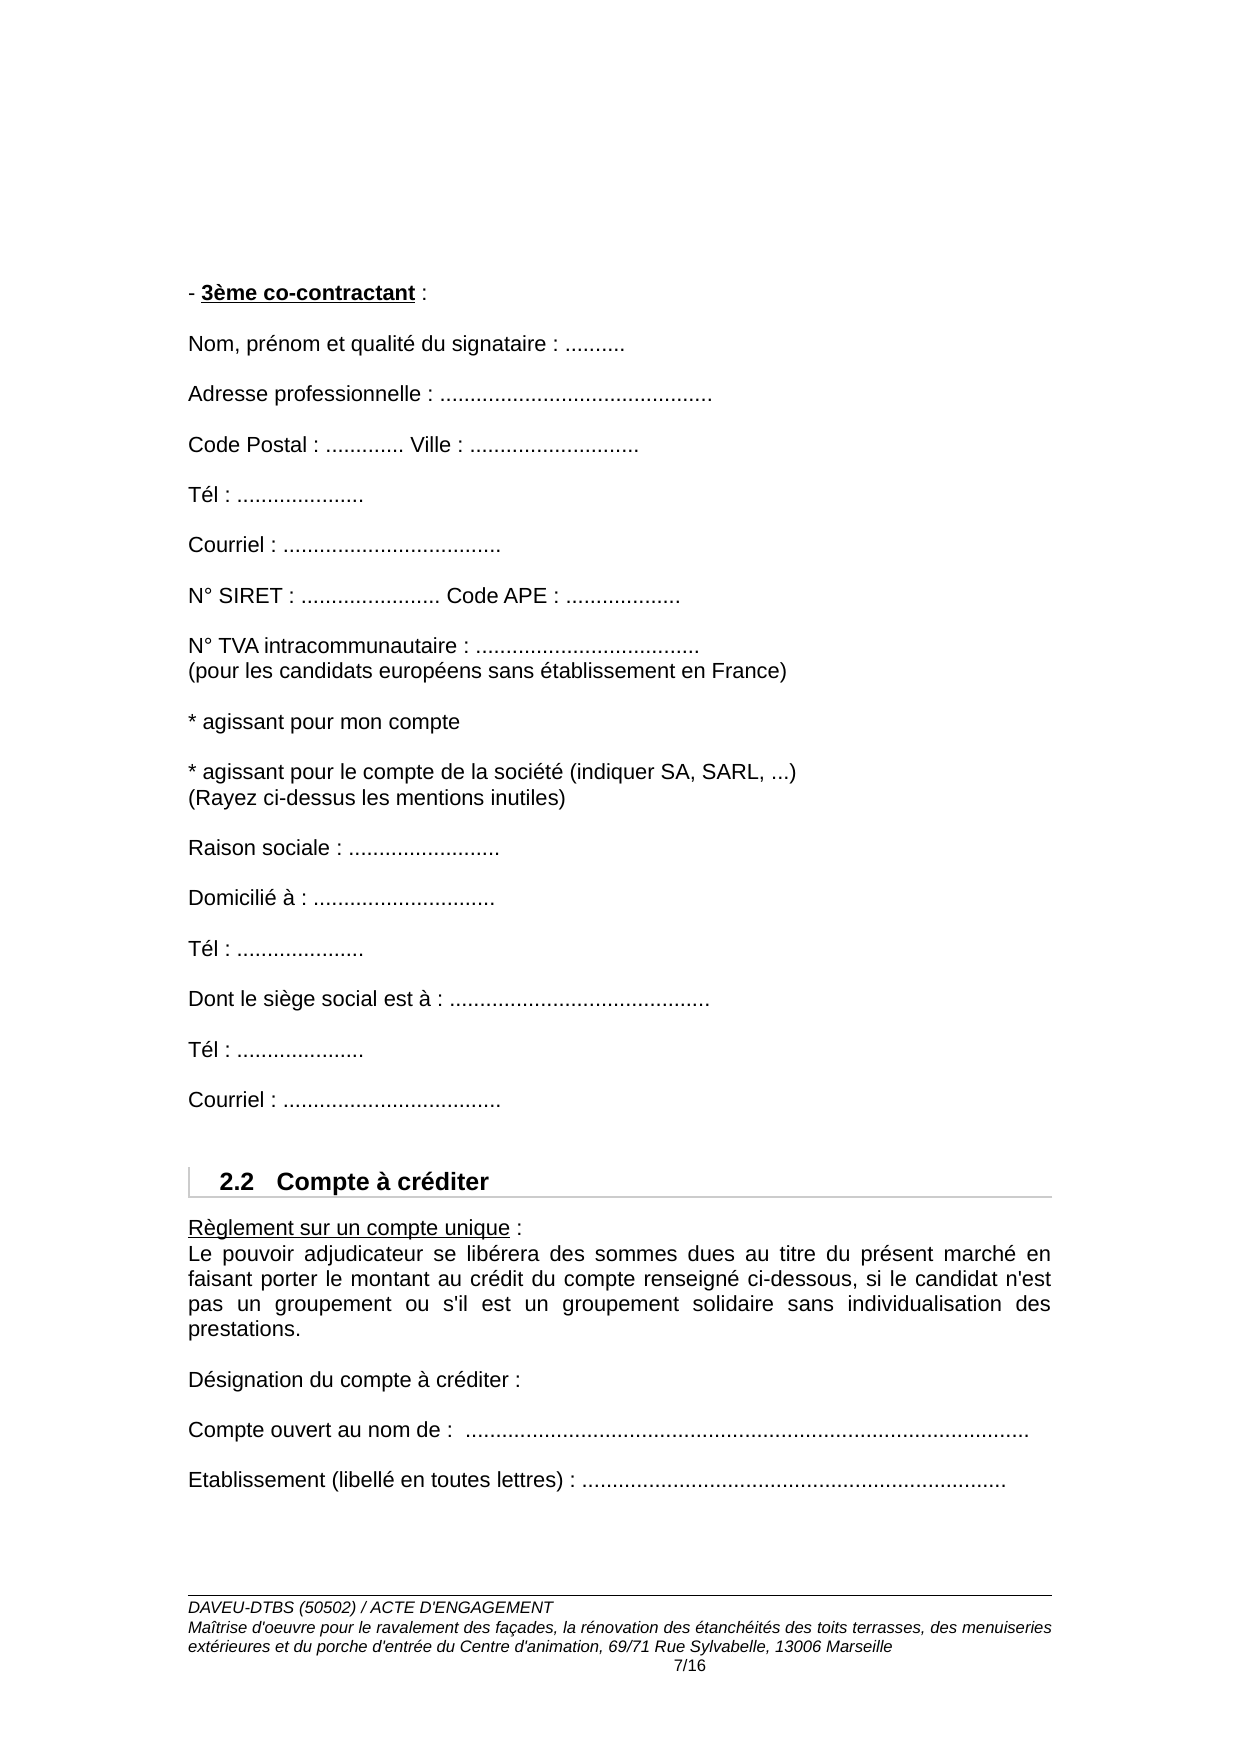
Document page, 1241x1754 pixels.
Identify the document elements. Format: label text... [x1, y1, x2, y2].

text Compte ouvert au nom de : ............................................................................................. [188, 1417, 1052, 1442]
text Tél : ..................... [188, 482, 1052, 507]
text Etablissement (libellé en toutes lettres) : ...................................................................... [188, 1467, 1052, 1493]
text (pour les candidats européens sans établissement en France) [188, 658, 1052, 683]
text Tél : ..................... [188, 1036, 1052, 1062]
text Tél : ..................... [188, 936, 1052, 961]
text Courriel : .................................... [188, 532, 1052, 557]
text Le pouvoir adjudicateur se libérera des sommes dues au titre du présent marché en faisant porter le montant au crédit du compte renseigné ci-dessous, si le candidat n'est pas un groupement ou s'il est un groupement solidaire sans individualisation des prestations. [188, 1241, 1052, 1341]
subtitle Compte à créditer [190, 1167, 1052, 1196]
text Code Postal : ............. Ville : ............................ [188, 431, 1052, 457]
text Courriel : .................................... [188, 1087, 1052, 1112]
text * agissant pour le compte de la société (indiquer SA, SARL, ...) [188, 759, 1052, 784]
text * agissant pour mon compte [188, 709, 1052, 734]
text - 3ème co-contractant : [188, 280, 1052, 305]
text Adresse professionnelle : ............................................. [188, 381, 1052, 406]
text Règlement sur un compte unique : [188, 1215, 1052, 1241]
text N° SIRET : ....................... Code APE : ................... [188, 583, 1052, 608]
text Domicilié à : .............................. [188, 885, 1052, 910]
text Raison sociale : ......................... [188, 835, 1052, 860]
text Désignation du compte à créditer : [188, 1367, 1052, 1392]
text Nom, prénom et qualité du signataire : .......... [188, 331, 1052, 356]
text (Rayez ci-dessus les mentions inutiles) [188, 784, 1052, 809]
text Dont le siège social est à : ........................................... [188, 986, 1052, 1011]
text N° TVA intracommunautaire : ..................................... [188, 633, 1052, 658]
